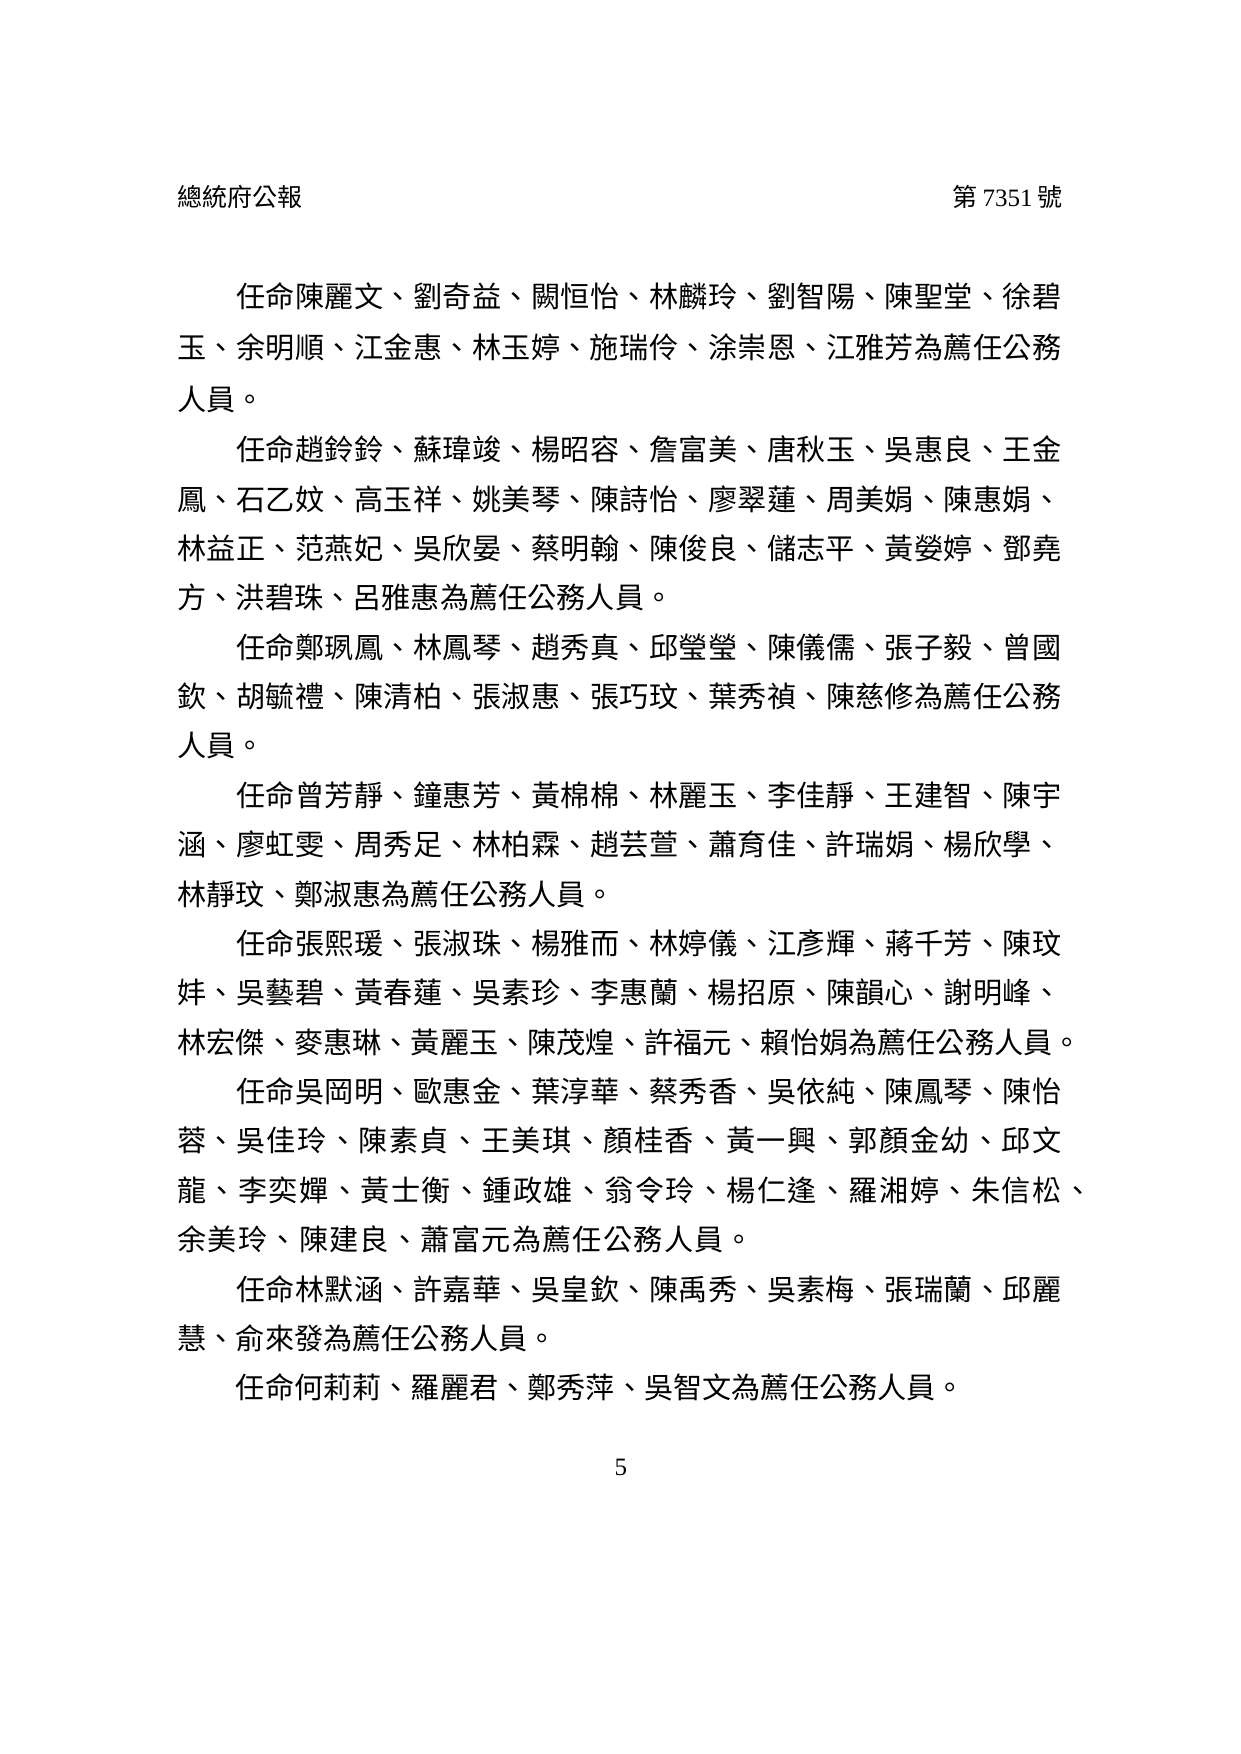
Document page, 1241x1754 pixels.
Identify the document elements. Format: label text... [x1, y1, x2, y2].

text 任命陳麗文、劉奇益、闕恒怡、林麟玲、劉智陽、陳聖堂、徐碧玉、余明順、江金惠、林玉婷、施瑞伶、涂崇恩、江雅芳為薦任公務人員。 [177, 266, 1064, 421]
text 任命吳岡明、歐惠金、葉淳華、蔡秀香、吳依純、陳鳳琴、陳怡蓉、吳佳玲、陳素貞、王美琪、顏桂香、黃一興、郭顏金幼、邱文龍、李奕嬋、黃士衡、鍾政雄、翁令玲、楊仁逢、羅湘婷、朱信松、余美玲、陳建良、蕭富元為薦任公務人員。 [177, 1063, 1064, 1261]
text 任命張熙瑗、張淑珠、楊雅而、林婷儀、江彥輝、蔣千芳、陳玟妦、吳藝碧、黃春蓮、吳素珍、李惠蘭、楊招原、陳韻心、謝明峰、林宏傑、麥惠琳、黃麗玉、陳茂煌、許福元、賴怡娟為薦任公務人員。 [177, 915, 1064, 1063]
text 任命趙鈴鈴、蘇瑋竣、楊昭容、詹富美、唐秋玉、吳惠良、王金鳳、石乙妏、高玉祥、姚美琴、陳詩怡、廖翠蓮、周美娟、陳惠娟、林益正、范燕妃、吳欣晏、蔡明翰、陳俊良、儲志平、黃嫈婷、鄧堯方、洪碧珠、呂雅惠為薦任公務人員。 [177, 421, 1064, 619]
text 任命林默涵、許嘉華、吳皇欽、陳禹秀、吳素梅、張瑞蘭、邱麗慧、俞來發為薦任公務人員。 [177, 1261, 1064, 1359]
text 任命何莉莉、羅麗君、鄭秀萍、吳智文為薦任公務人員。 [177, 1359, 1064, 1409]
text 任命曾芳靜、鐘惠芳、黃棉棉、林麗玉、李佳靜、王建智、陳宇涵、廖虹雯、周秀足、林柏霖、趙芸萱、蕭育佳、許瑞娟、楊欣學、林靜玟、鄭淑惠為薦任公務人員。 [177, 767, 1064, 915]
text 任命鄭珟鳳、林鳳琴、趙秀真、邱瑩瑩、陳儀儒、張子毅、曾國欽、胡毓禮、陳清柏、張淑惠、張巧玟、葉秀禎、陳慈修為薦任公務人員。 [177, 619, 1064, 767]
